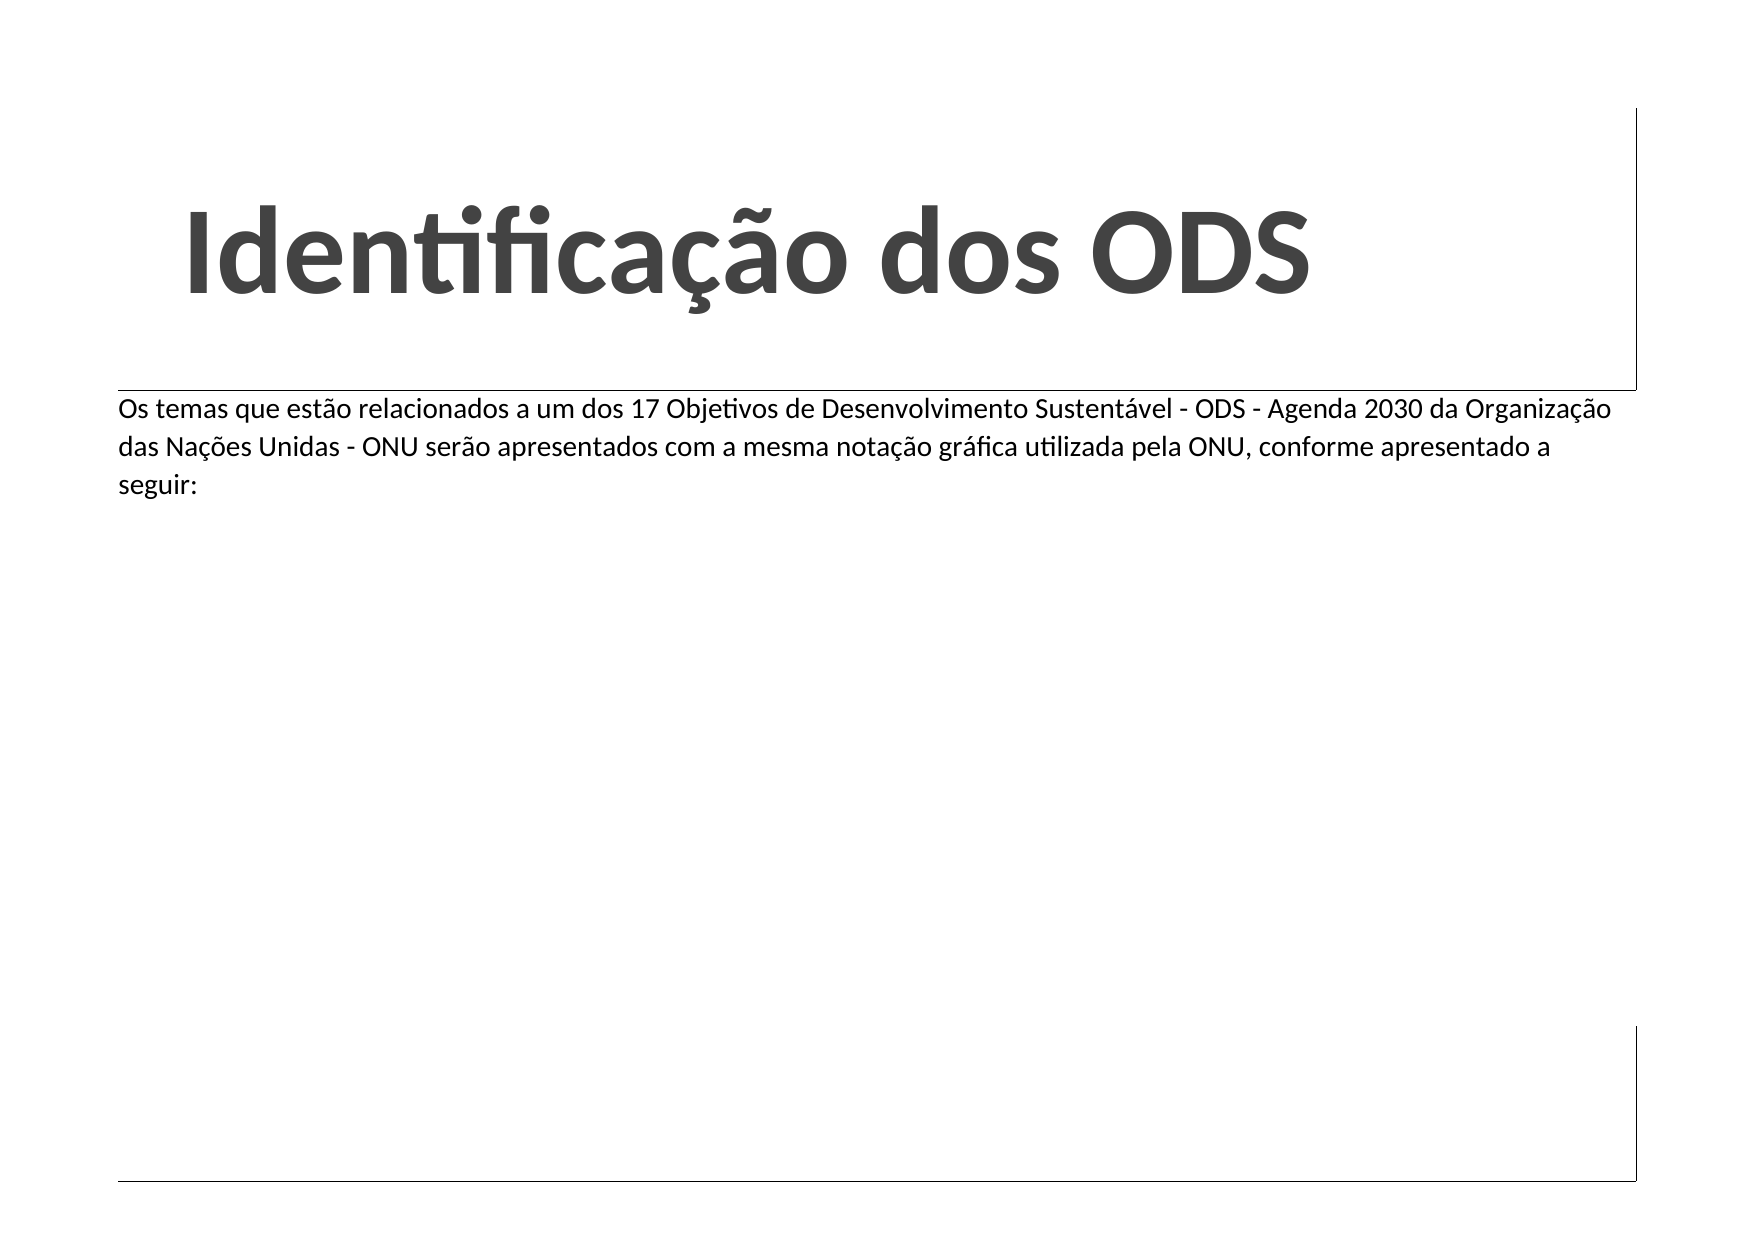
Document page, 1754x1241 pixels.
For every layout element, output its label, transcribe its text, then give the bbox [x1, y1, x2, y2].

text Identificação dos ODS [118, 108, 1636, 390]
text Os temas que estão relacionados a um dos 17 Objetivos de Desenvolvimento Sustentável - ODS - Agenda 2030 da Organização das Nações Unidas - ONU serão apresentados com a mesma notação gráfica utilizada pela ONU, conforme apresentado a seguir: [118, 390, 1636, 501]
